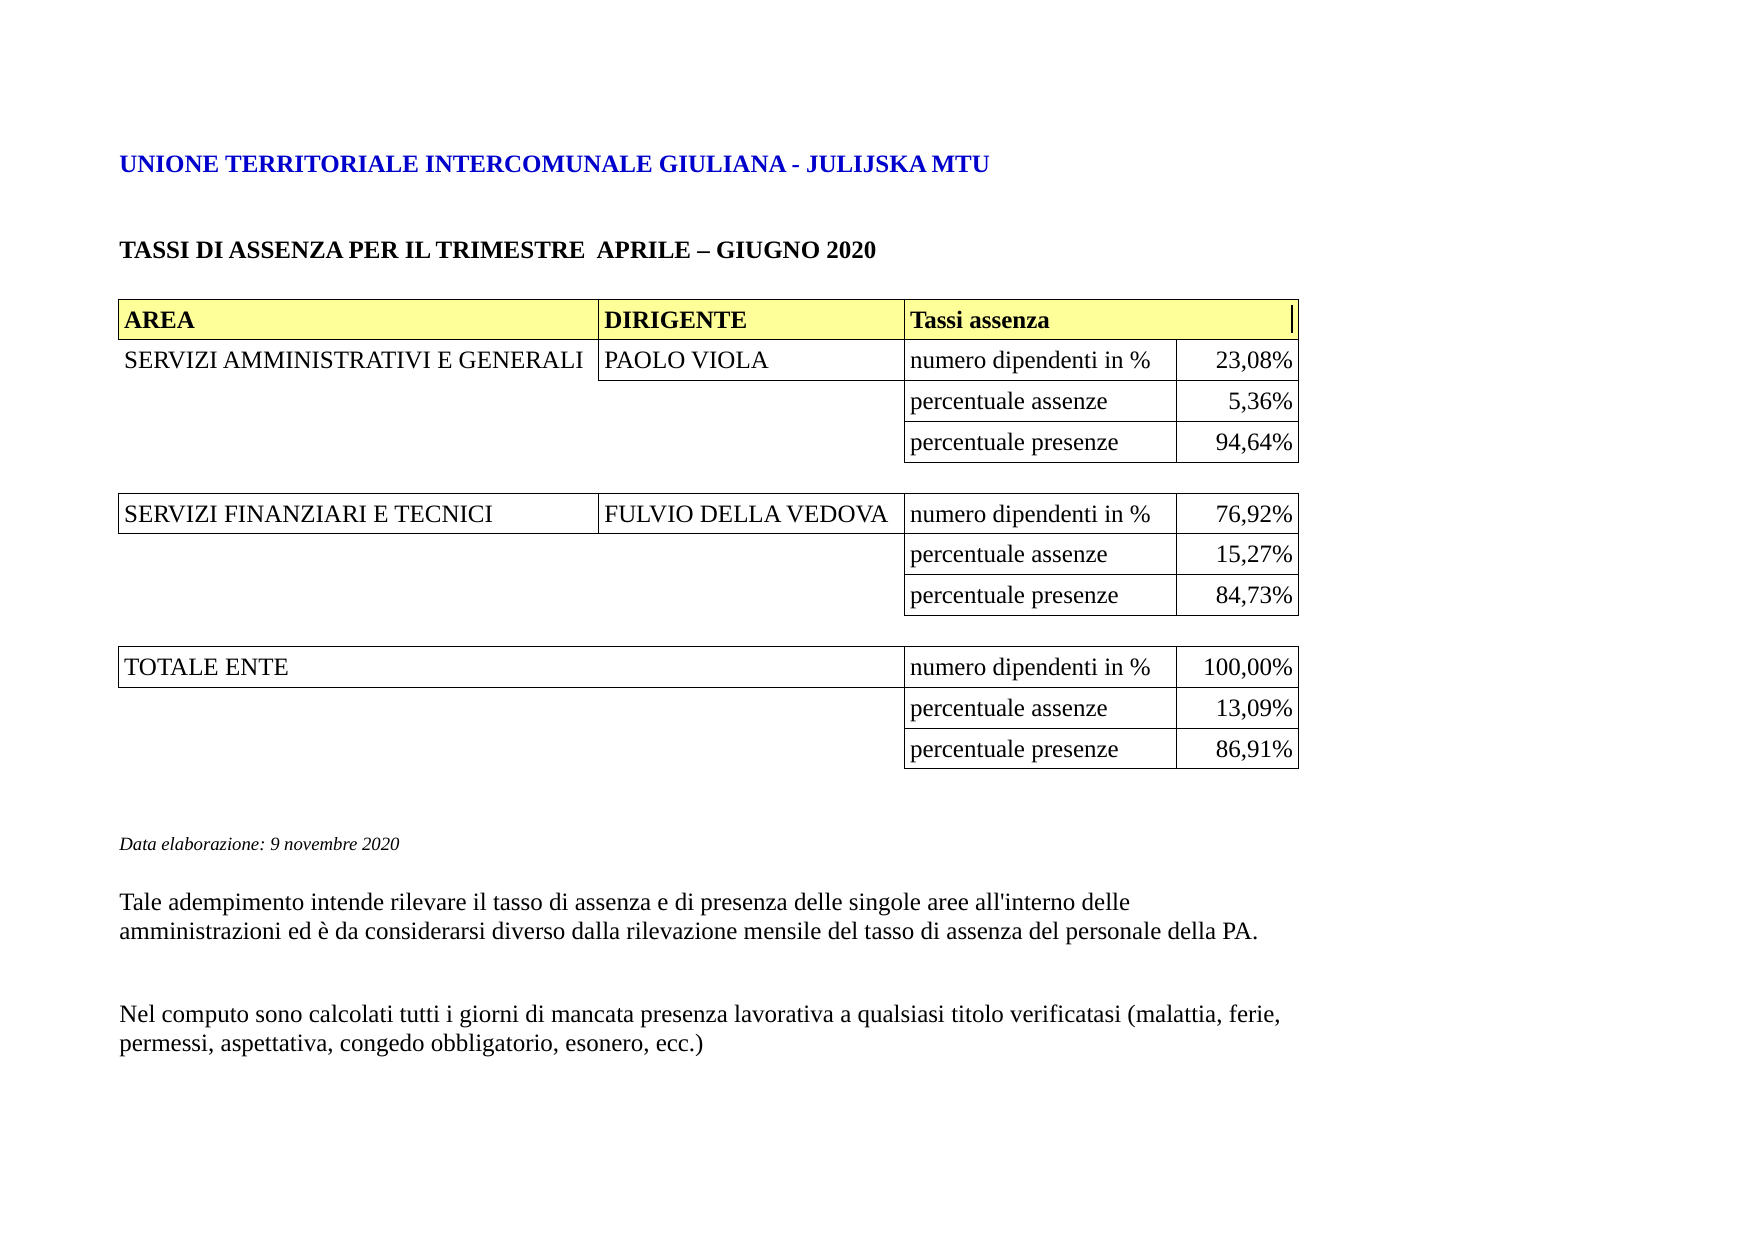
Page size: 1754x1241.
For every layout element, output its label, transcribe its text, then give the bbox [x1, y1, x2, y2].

table_header UNIONE TERRITORIALE INTERCOMUNALE GIULIANA - JULIJSKA MTU [118, 147, 1176, 180]
table_cell Nel computo sono calcolati tutti i giorni di mancata presenza lavorativa a qualsiasi titolo verificatasi (malattia, ferie, permessi, aspettativa, congedo obbligatorio, esonero, ecc.) [118, 975, 1298, 1082]
table_cell [904, 616, 1176, 646]
table_cell 76,92% [1177, 494, 1298, 533]
table_cell [118, 728, 598, 768]
table_cell FULVIO DELLA VEDOVA [599, 494, 904, 533]
table_cell [1176, 463, 1298, 493]
table_cell TOTALE ENTE [119, 647, 904, 687]
table_cell PAOLO VIOLA [599, 340, 904, 380]
table_cell [118, 688, 598, 727]
table_cell [1176, 206, 1298, 233]
table_cell [118, 180, 598, 206]
table_cell [904, 206, 1176, 233]
table_cell [118, 266, 598, 298]
table_cell [598, 728, 904, 768]
table_cell [1176, 831, 1298, 857]
table_cell [1176, 800, 1298, 831]
table_cell [118, 421, 598, 461]
table_cell 100,00% [1177, 647, 1298, 687]
table_cell [904, 769, 1176, 799]
table_cell [598, 381, 904, 421]
table_cell [118, 380, 598, 421]
table_cell [904, 180, 1176, 206]
table_cell percentuale assenze [905, 381, 1176, 421]
table_cell Tale adempimento intende rilevare il tasso di assenza e di presenza delle singole aree all'interno delle amministrazioni ed è da considerarsi diverso dalla rilevazione mensile del tasso di assenza del personale della PA. [118, 857, 1298, 974]
table_cell 15,27% [1177, 534, 1298, 574]
table_cell 13,09% [1177, 688, 1298, 727]
table_cell 86,91% [1177, 729, 1298, 768]
table_cell numero dipendenti in % [905, 647, 1176, 687]
table_cell [904, 831, 1176, 857]
table_cell [118, 615, 598, 646]
table_cell AREA [119, 300, 598, 339]
table_cell [1176, 616, 1298, 646]
table_cell [598, 421, 904, 461]
table_cell [118, 800, 598, 831]
table_cell percentuale presenze [905, 575, 1176, 615]
table_cell [598, 688, 904, 727]
table_header [1176, 147, 1298, 180]
table_cell [118, 768, 598, 799]
table_cell percentuale assenze [905, 688, 1176, 727]
table_cell [598, 768, 904, 799]
table_cell [598, 206, 904, 233]
table_cell [118, 461, 598, 493]
table_cell [904, 800, 1176, 831]
table_cell DIRIGENTE [599, 300, 904, 339]
table_cell 23,08% [1177, 340, 1298, 380]
table_cell percentuale presenze [905, 729, 1176, 768]
table_cell [118, 206, 598, 233]
table_cell [118, 574, 598, 615]
table_cell [598, 574, 904, 615]
table_cell [598, 461, 904, 493]
table_cell 5,36% [1177, 381, 1298, 421]
table_cell [598, 266, 904, 298]
table_cell Data elaborazione: 9 novembre 2020 [118, 831, 598, 857]
table_cell [1176, 266, 1298, 298]
table_cell [1176, 233, 1298, 266]
table_cell numero dipendenti in % [905, 494, 1176, 533]
table_cell 84,73% [1177, 575, 1298, 615]
table_cell TASSI DI ASSENZA PER IL TRIMESTRE APRILE – GIUGNO 2020 [118, 233, 1176, 266]
table_cell [598, 831, 904, 857]
table_cell SERVIZI AMMINISTRATIVI E GENERALI [118, 340, 598, 380]
table_cell percentuale assenze [905, 534, 1176, 574]
table_cell [1176, 180, 1298, 206]
table_cell 94,64% [1177, 422, 1298, 461]
table_cell [598, 534, 904, 574]
table_cell [598, 615, 904, 646]
table_cell [598, 800, 904, 831]
table_cell [904, 463, 1176, 493]
table_cell Tassi assenza [905, 300, 1298, 339]
table_cell percentuale presenze [905, 422, 1176, 461]
table_cell [1176, 769, 1298, 799]
table_cell [598, 180, 904, 206]
table_cell numero dipendenti in % [905, 340, 1176, 380]
table_cell SERVIZI FINANZIARI E TECNICI [119, 494, 598, 533]
table_cell [904, 266, 1176, 298]
table_cell [118, 534, 598, 574]
